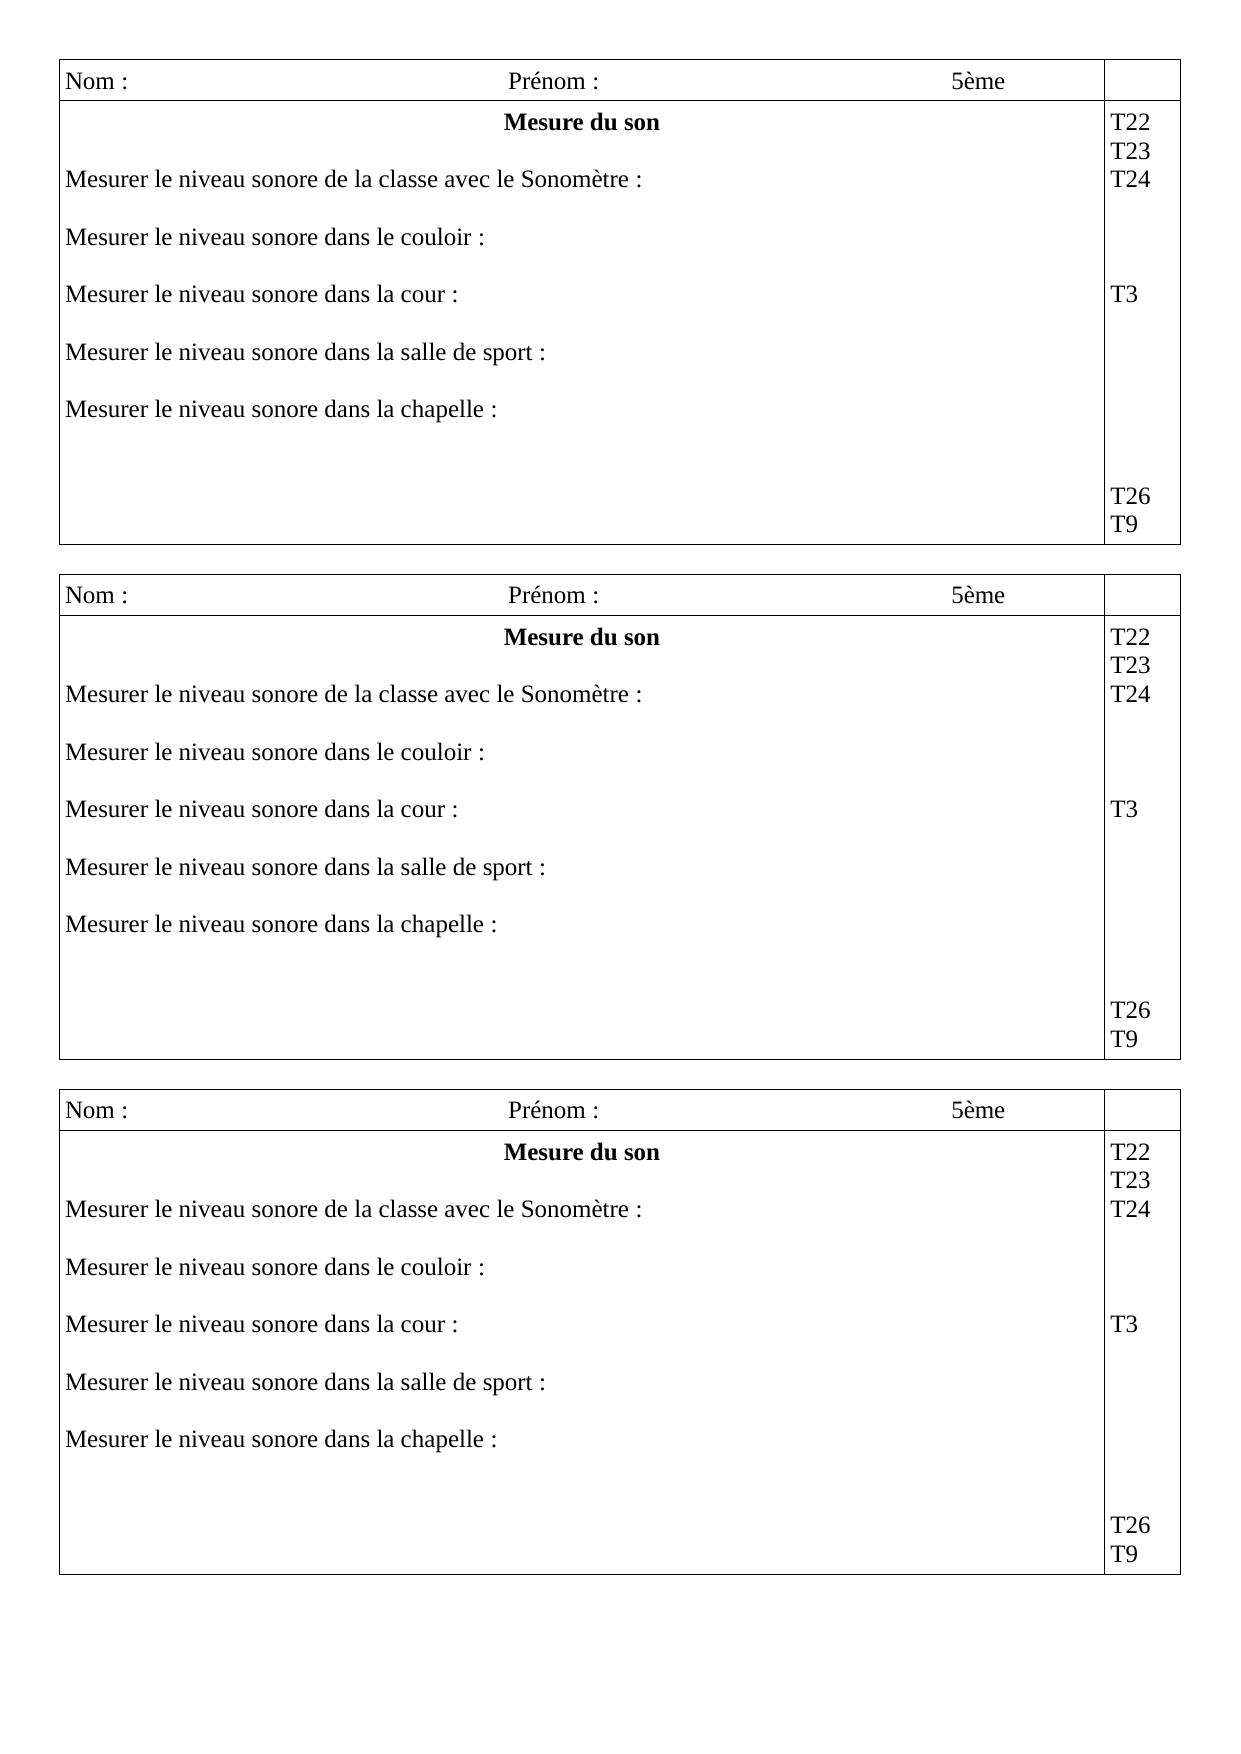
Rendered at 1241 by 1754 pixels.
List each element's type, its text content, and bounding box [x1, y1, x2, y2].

table_cell T22 T23 T24 T3 T26 T9 [1105, 616, 1180, 1059]
table_header Nom : Prénom : 5ème [60, 575, 1104, 615]
table_header Nom : Prénom : 5ème [60, 60, 1104, 100]
table_cell Mesure du son Mesurer le niveau sonore de la classe avec le Sonomètre : Mesurer le niveau sonore dans le couloir : Mesurer le niveau sonore dans la cour : Mesurer le niveau sonore dans la salle de sport : Mesurer le niveau sonore dans la chapelle : [60, 616, 1104, 1059]
table_cell T22 T23 T24 T3 T26 T9 [1105, 1131, 1180, 1574]
table_header [1105, 60, 1180, 100]
table_header [1105, 575, 1180, 615]
table_header [1105, 1090, 1180, 1130]
table_header Nom : Prénom : 5ème [60, 1090, 1104, 1130]
table_cell Mesure du son Mesurer le niveau sonore de la classe avec le Sonomètre : Mesurer le niveau sonore dans le couloir : Mesurer le niveau sonore dans la cour : Mesurer le niveau sonore dans la salle de sport : Mesurer le niveau sonore dans la chapelle : [60, 1131, 1104, 1574]
table_cell T22 T23 T24 T3 T26 T9 [1105, 101, 1180, 544]
table_cell Mesure du son Mesurer le niveau sonore de la classe avec le Sonomètre : Mesurer le niveau sonore dans le couloir : Mesurer le niveau sonore dans la cour : Mesurer le niveau sonore dans la salle de sport : Mesurer le niveau sonore dans la chapelle : [60, 101, 1104, 544]
